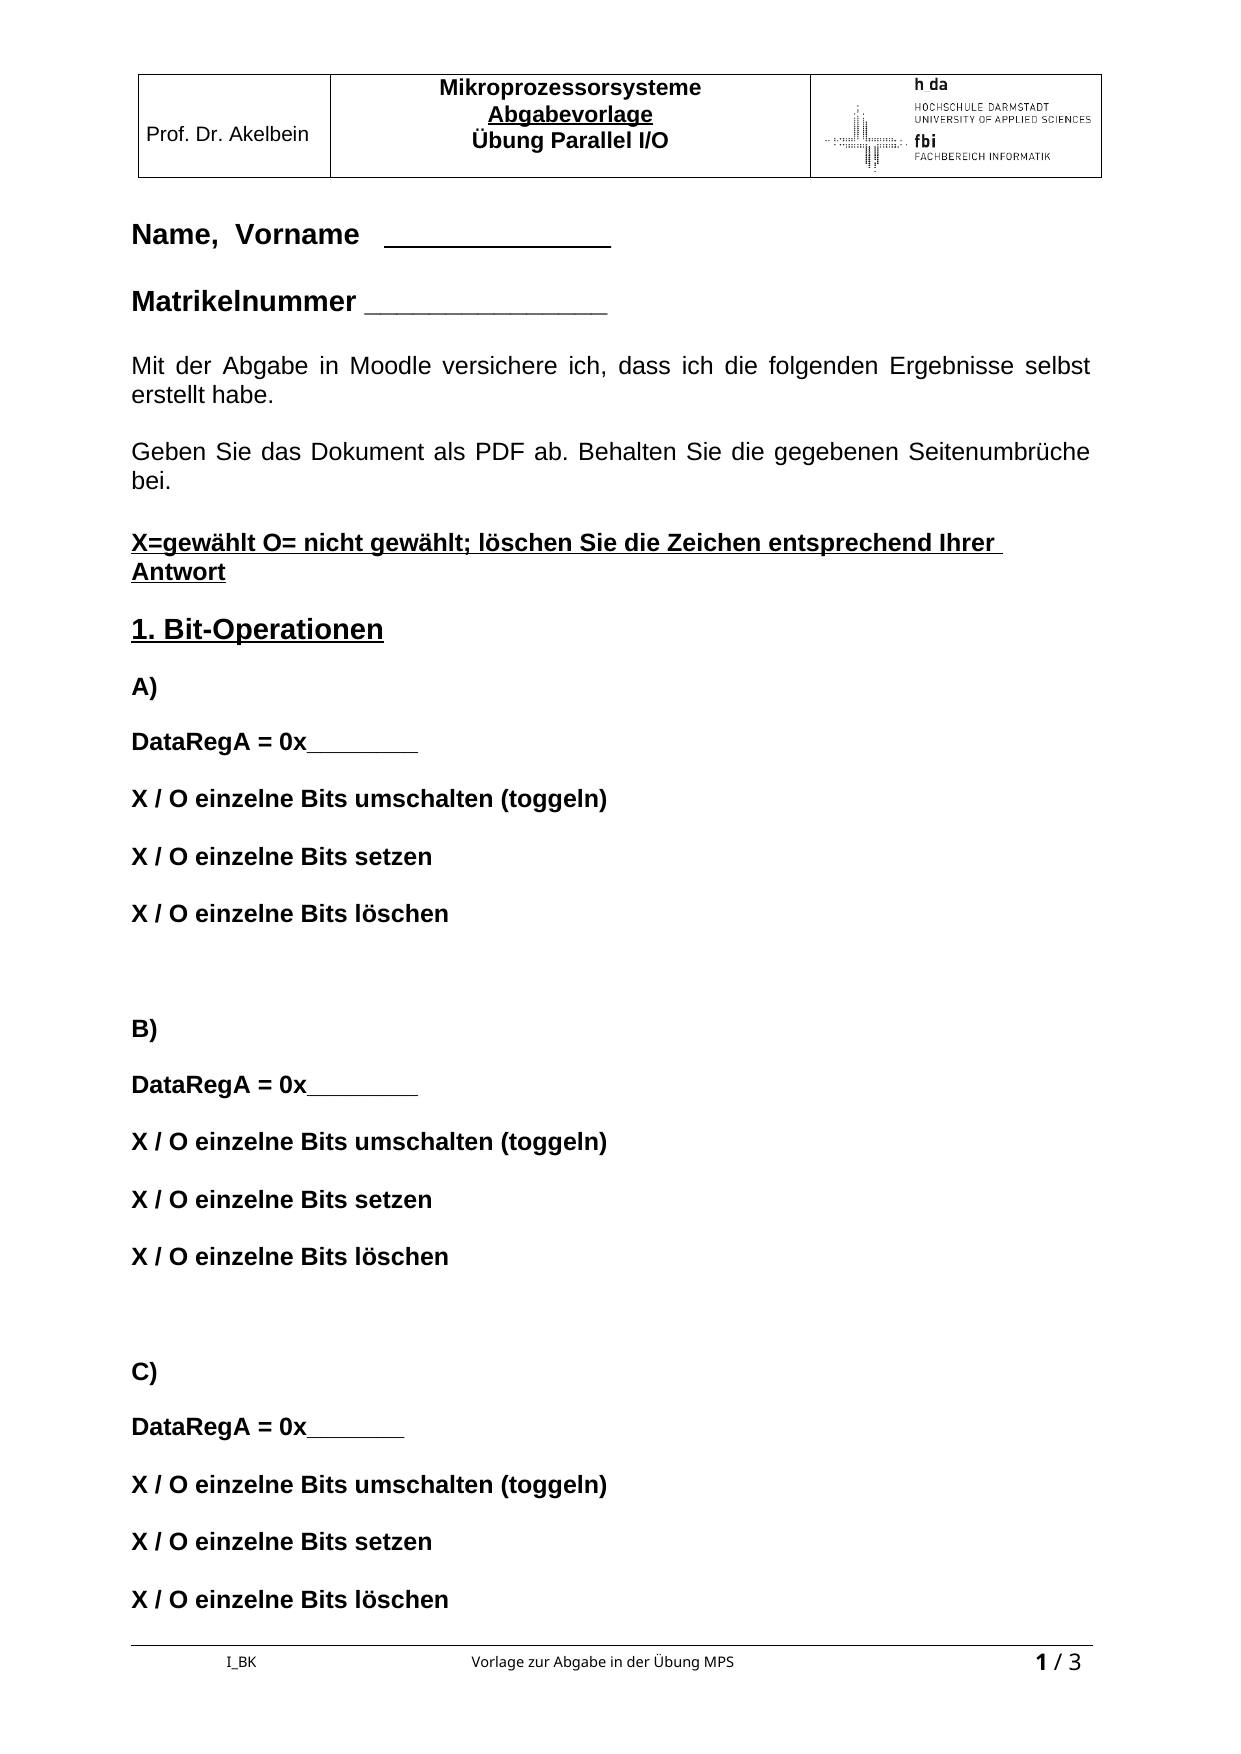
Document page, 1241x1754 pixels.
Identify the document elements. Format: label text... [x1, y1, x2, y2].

text 1. Bit-Operationen [131, 612, 1093, 646]
text Matrikelnummer _______________ [131, 284, 1093, 317]
text X / O einzelne Bits löschen [131, 1585, 1093, 1613]
text C) [131, 1357, 1093, 1386]
text X=gewählt O= nicht gewählt; löschen Sie die Zeichen entsprechend Ihrer Antwort [131, 528, 1093, 586]
text X / O einzelne Bits umschalten (toggeln) [131, 1470, 1093, 1498]
text X / O einzelne Bits umschalten (toggeln) [131, 1127, 1093, 1156]
text X / O einzelne Bits löschen [131, 1242, 1093, 1271]
text Name, Vorname ______________ [131, 217, 1093, 250]
text X / O einzelne Bits setzen [131, 1184, 1093, 1213]
text X / O einzelne Bits setzen [131, 842, 1093, 871]
text X / O einzelne Bits umschalten (toggeln) [131, 784, 1093, 813]
text DataRegA = 0x_______ [131, 1412, 1093, 1441]
text DataRegA = 0x________ [131, 1069, 1093, 1098]
picture [816, 75, 1093, 176]
text X / O einzelne Bits setzen [131, 1527, 1093, 1556]
text B) [131, 1014, 1093, 1043]
text A) [131, 672, 1093, 701]
text Mit der Abgabe in Moodle versichere ich, dass ich die folgenden Ergebnisse selbst erstellt habe. [131, 351, 1093, 408]
text Geben Sie das Dokument als PDF ab. Behalten Sie die gegebenen Seitenumbrüche bei. [131, 437, 1093, 494]
text DataRegA = 0x________ [131, 727, 1093, 756]
text X / O einzelne Bits löschen [131, 899, 1093, 928]
